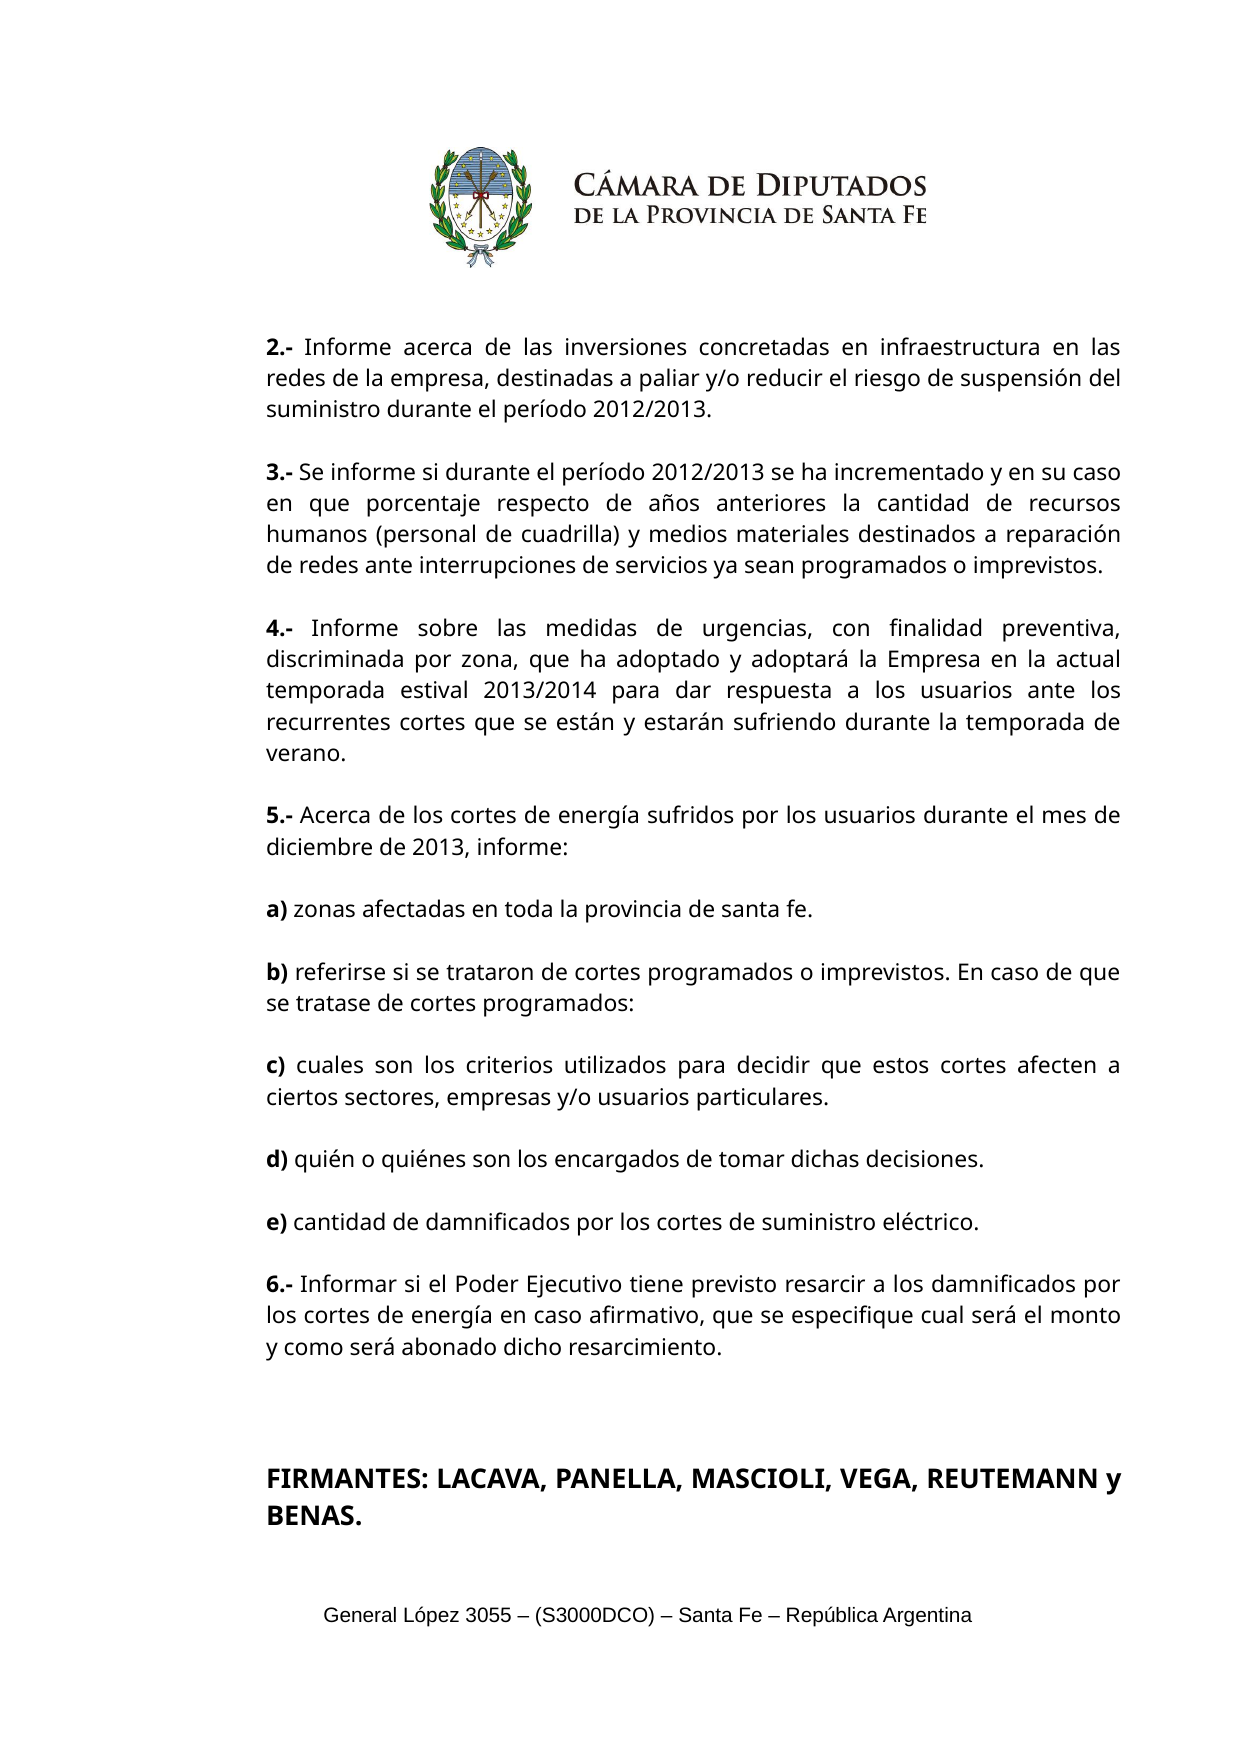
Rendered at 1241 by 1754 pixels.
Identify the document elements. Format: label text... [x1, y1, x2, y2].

text e) cantidad de damnificados por los cortes de suministro eléctrico. [266, 1206, 1122, 1237]
text d) quién o quiénes son los encargados de tomar dichas decisiones. [266, 1143, 1122, 1174]
text 5.- Acerca de los cortes de energía sufridos por los usuarios durante el mes de diciembre de 2013, informe: [266, 799, 1122, 862]
text 3.- Se informe si durante el período 2012/2013 se ha incrementado y en su caso en que porcentaje respecto de años anteriores la cantidad de recursos humanos (personal de cuadrilla) y medios materiales destinados a reparación de redes ante interrupciones de servicios ya sean programados o imprevistos. [266, 456, 1122, 581]
text b) referirse si se trataron de cortes programados o imprevistos. En caso de que se tratase de cortes programados: [266, 956, 1122, 1018]
text 2.- Informe acerca de las inversiones concretadas en infraestructura en las redes de la empresa, destinadas a paliar y/o reducir el riesgo de suspensión del suministro durante el período 2012/2013. [266, 331, 1122, 424]
text 6.- Informar si el Poder Ejecutivo tiene previsto resarcir a los damnificados por los cortes de energía en caso afirmativo, que se especifique cual será el monto y como será abonado dicho resarcimiento. [266, 1268, 1122, 1362]
text a) zonas afectadas en toda la provincia de santa fe. [266, 893, 1122, 924]
text c) cuales son los criterios utilizados para decidir que estos cortes afecten a ciertos sectores, empresas y/o usuarios particulares. [266, 1049, 1122, 1112]
text 4.- Informe sobre las medidas de urgencias, con finalidad preventiva, discriminada por zona, que ha adoptado y adoptará la Empresa en la actual temporada estival 2013/2014 para dar respuesta a los usuarios ante los recurrentes cortes que se están y estarán sufriendo durante la temporada de verano. [266, 612, 1122, 768]
text FIRMANTES: LACAVA, PANELLA, MASCIOLI, VEGA, REUTEMANN y BENAS. [266, 1460, 1122, 1534]
picture [429, 147, 927, 272]
